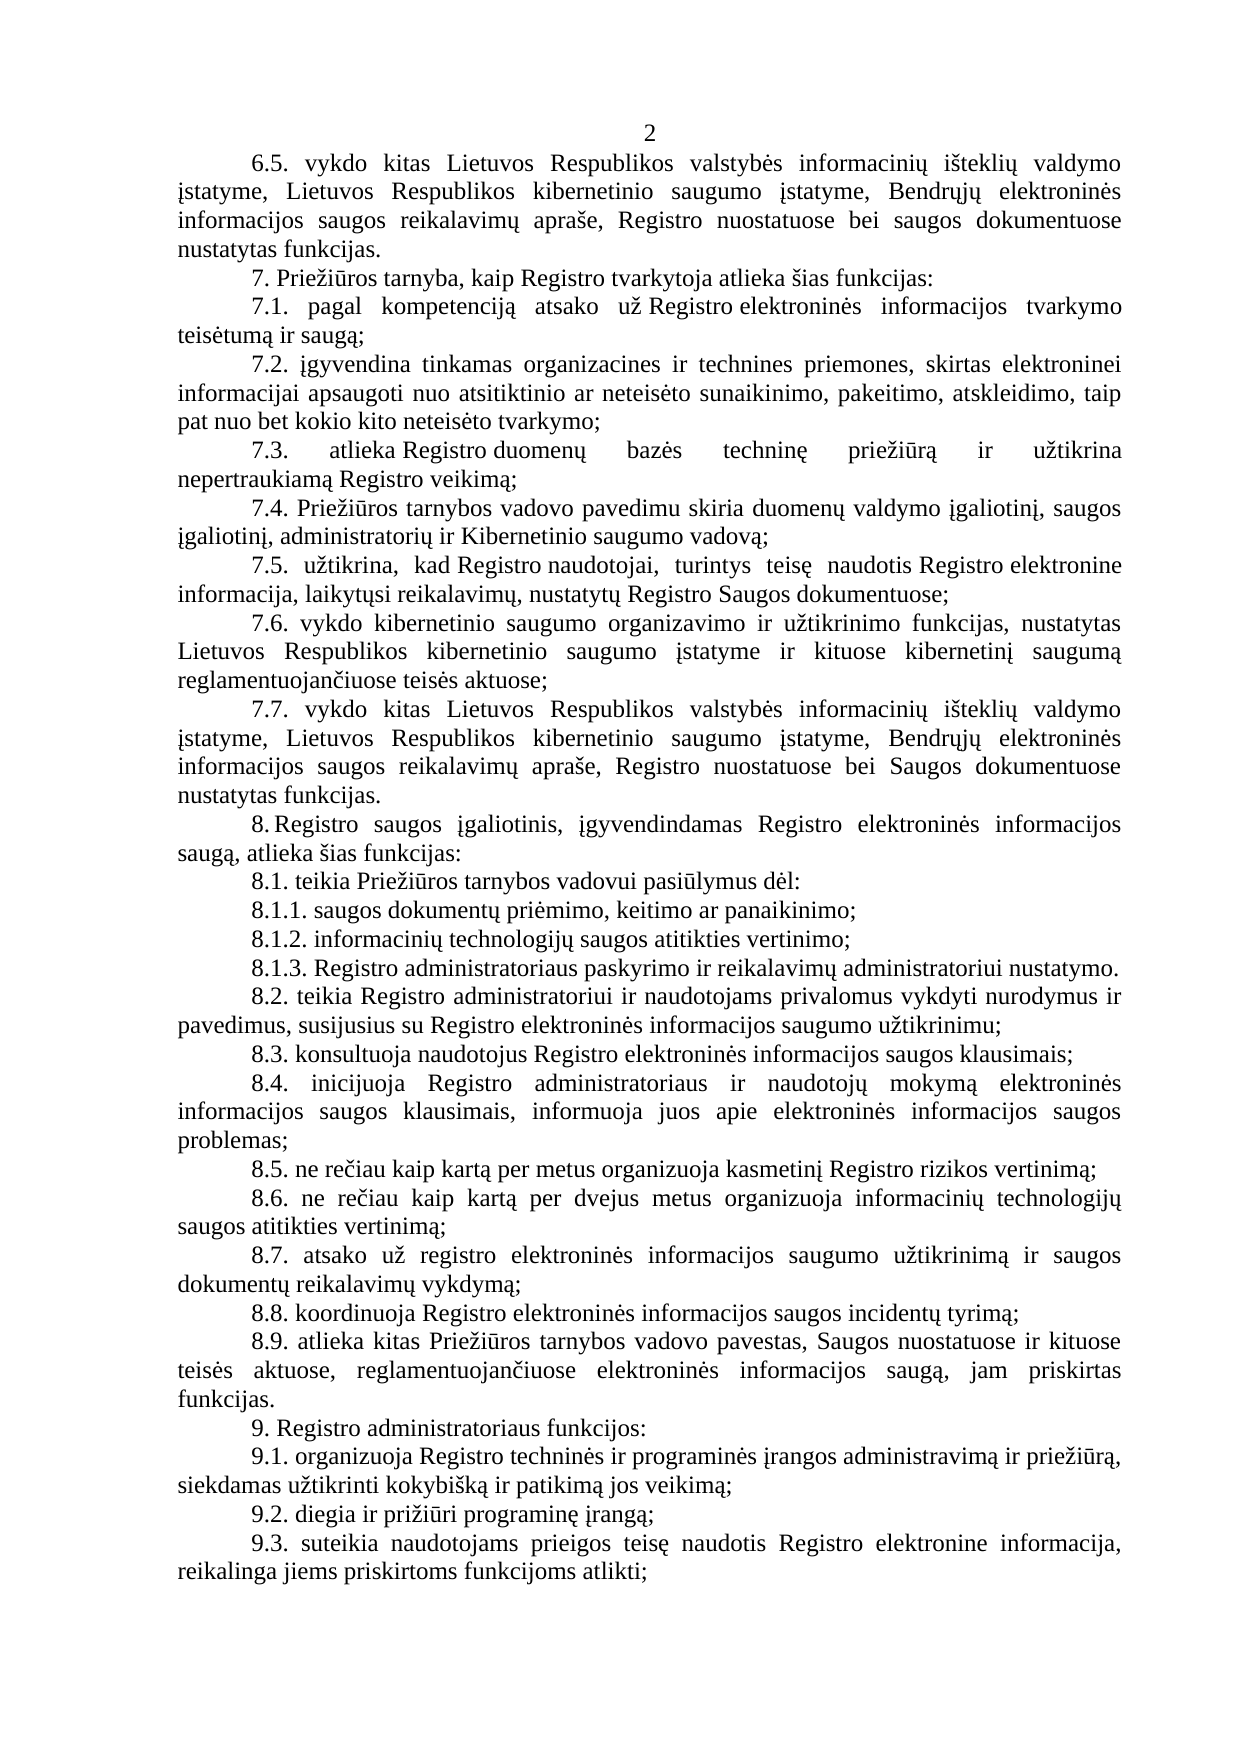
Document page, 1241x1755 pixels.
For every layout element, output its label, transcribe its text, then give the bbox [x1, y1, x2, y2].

text 7.1. pagal kompetenciją atsako už Registro elektroninės informacijos tvarkymo teisėtumą ir saugą; [177, 291, 1122, 349]
text 8.6. ne rečiau kaip kartą per dvejus metus organizuoja informacinių technologijų saugos atitikties vertinimą; [177, 1183, 1122, 1240]
text 7.3. atlieka Registro duomenų bazės techninę priežiūrą ir užtikrina nepertraukiamą Registro veikimą; [177, 435, 1122, 493]
text 8.4. inicijuoja Registro administratoriaus ir naudotojų mokymą elektroninės informacijos saugos klausimais, informuoja juos apie elektroninės informacijos saugos problemas; [177, 1068, 1122, 1154]
text 7.6. vykdo kibernetinio saugumo organizavimo ir užtikrinimo funkcijas, nustatytas Lietuvos Respublikos kibernetinio saugumo įstatyme ir kituose kibernetinį saugumą reglamentuojančiuose teisės aktuose; [177, 608, 1122, 694]
text 8.5. ne rečiau kaip kartą per metus organizuoja kasmetinį Registro rizikos vertinimą; [177, 1154, 1122, 1183]
text 8.2. teikia Registro administratoriui ir naudotojams privalomus vykdyti nurodymus ir pavedimus, susijusius su Registro elektroninės informacijos saugumo užtikrinimu; [177, 981, 1122, 1039]
text 7.7. vykdo kitas Lietuvos Respublikos valstybės informacinių išteklių valdymo įstatyme, Lietuvos Respublikos kibernetinio saugumo įstatyme, Bendrųjų elektroninės informacijos saugos reikalavimų apraše, Registro nuostatuose bei Saugos dokumentuose nustatytas funkcijas. [177, 694, 1122, 809]
text 7.2. įgyvendina tinkamas organizacines ir technines priemones, skirtas elektroninei informacijai apsaugoti nuo atsitiktinio ar neteisėto sunaikinimo, pakeitimo, atskleidimo, taip pat nuo bet kokio kito neteisėto tvarkymo; [177, 349, 1122, 435]
text 8.7. atsako už registro elektroninės informacijos saugumo užtikrinimą ir saugos dokumentų reikalavimų vykdymą; [177, 1240, 1122, 1298]
text 8.9. atlieka kitas Priežiūros tarnybos vadovo pavestas, Saugos nuostatuose ir kituose teisės aktuose, reglamentuojančiuose elektroninės informacijos saugą, jam priskirtas funkcijas. [177, 1326, 1122, 1413]
text 7.4. Priežiūros tarnybos vadovo pavedimu skiria duomenų valdymo įgaliotinį, saugos įgaliotinį, administratorių ir Kibernetinio saugumo vadovą; [177, 493, 1122, 550]
text 8.1. teikia Priežiūros tarnybos vadovui pasiūlymus dėl: [177, 866, 1122, 895]
text 8.1.2. informacinių technologijų saugos atitikties vertinimo; [177, 924, 1122, 953]
text 7. Priežiūros tarnyba, kaip Registro tvarkytoja atlieka šias funkcijas: [177, 263, 1122, 291]
text 8.8. koordinuoja Registro elektroninės informacijos saugos incidentų tyrimą; [177, 1298, 1122, 1326]
text 9.1. organizuoja Registro techninės ir programinės įrangos administravimą ir priežiūrą, siekdamas užtikrinti kokybišką ir patikimą jos veikimą; [177, 1441, 1122, 1499]
text 8.1.1. saugos dokumentų priėmimo, keitimo ar panaikinimo; [177, 895, 1122, 924]
text 8.3. konsultuoja naudotojus Registro elektroninės informacijos saugos klausimais; [177, 1039, 1122, 1068]
text 9.2. diegia ir prižiūri programinę įrangą; [177, 1499, 1122, 1528]
text 6.5. vykdo kitas Lietuvos Respublikos valstybės informacinių išteklių valdymo įstatyme, Lietuvos Respublikos kibernetinio saugumo įstatyme, Bendrųjų elektroninės informacijos saugos reikalavimų apraše, Registro nuostatuose bei saugos dokumentuose nustatytas funkcijas. [177, 148, 1122, 263]
text 9. Registro administratoriaus funkcijos: [177, 1413, 1122, 1441]
text 8.1.3. Registro administratoriaus paskyrimo ir reikalavimų administratoriui nustatymo. [177, 953, 1122, 981]
text 8. Registro saugos įgaliotinis, įgyvendindamas Registro elektroninės informacijos saugą, atlieka šias funkcijas: [177, 809, 1122, 866]
text 9.3. suteikia naudotojams prieigos teisę naudotis Registro elektronine informacija, reikalinga jiems priskirtoms funkcijoms atlikti; [177, 1528, 1122, 1585]
text 7.5. užtikrina, kad Registro naudotojai, turintys teisę naudotis Registro elektronine informacija, laikytųsi reikalavimų, nustatytų Registro Saugos dokumentuose; [177, 550, 1122, 608]
